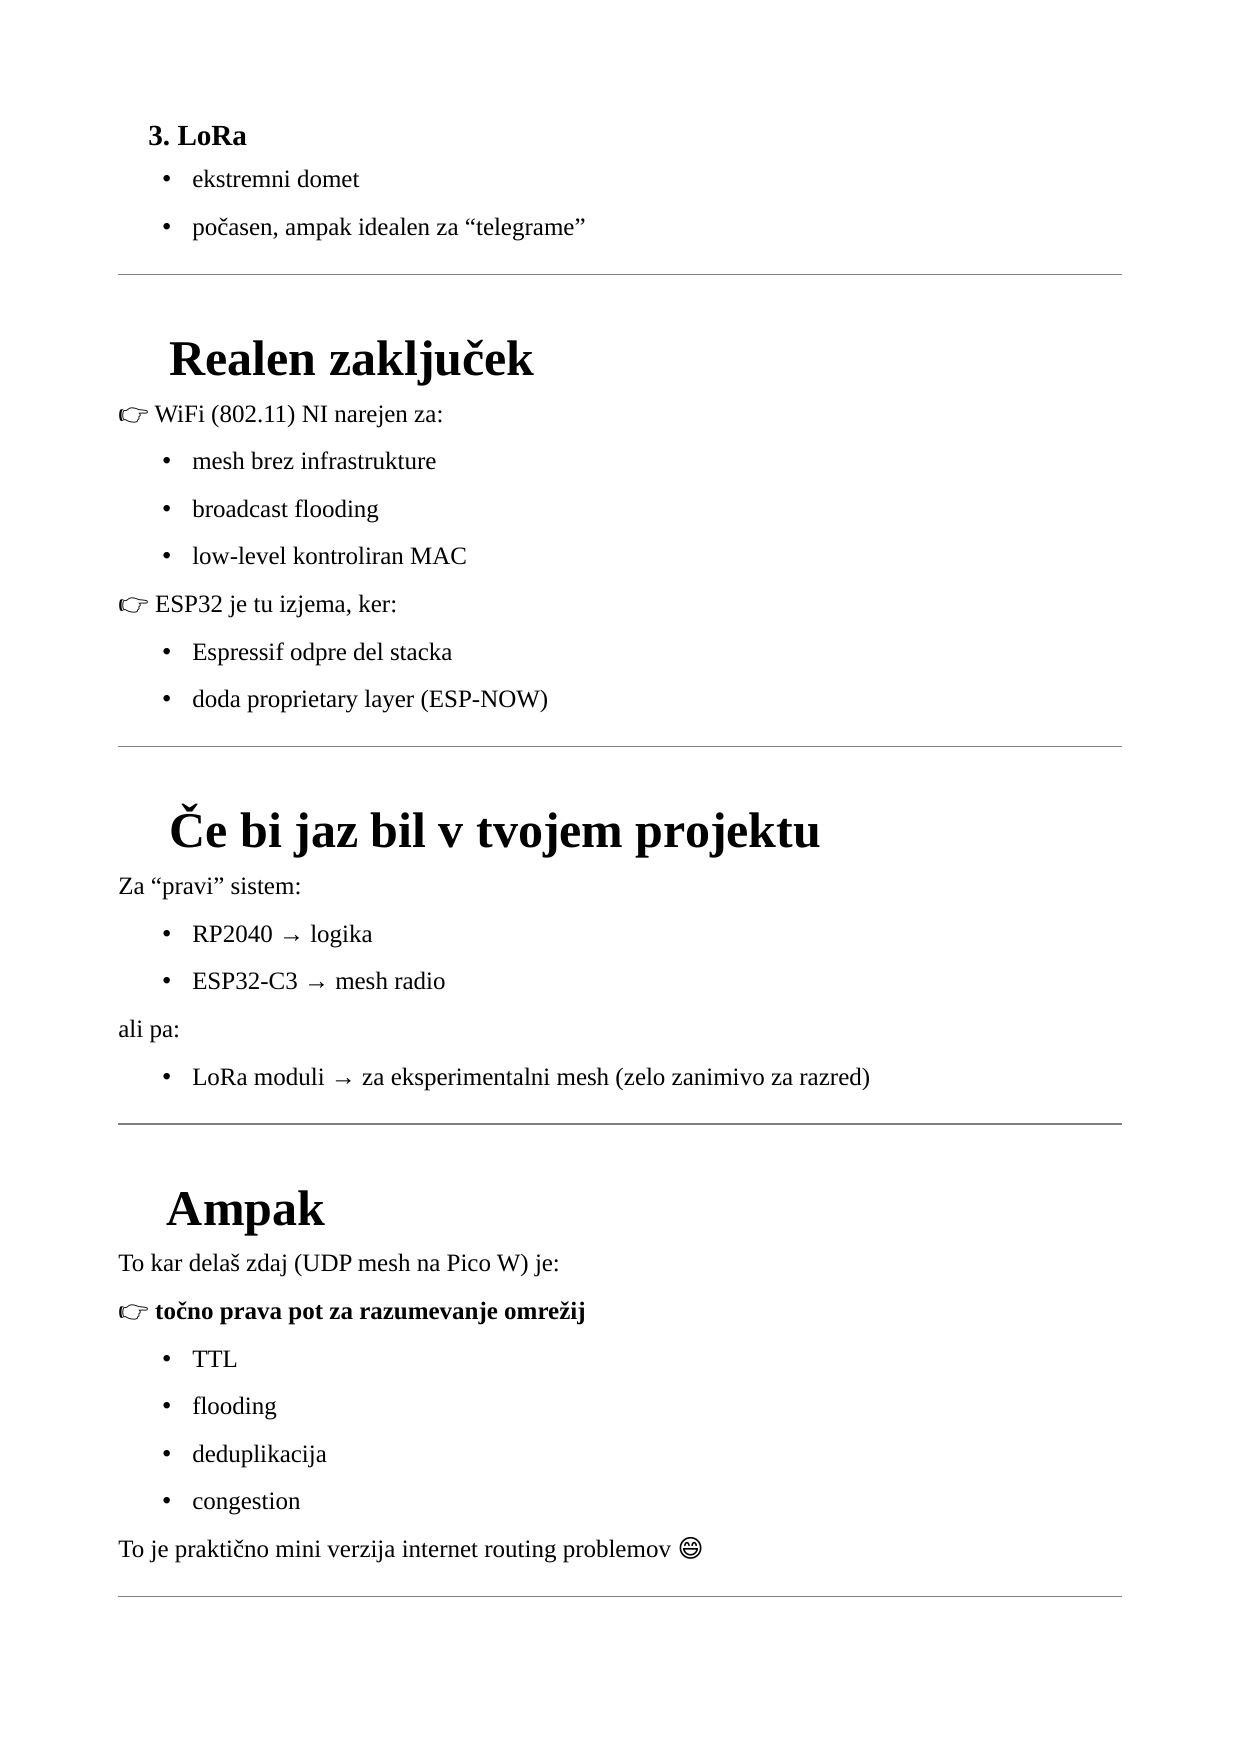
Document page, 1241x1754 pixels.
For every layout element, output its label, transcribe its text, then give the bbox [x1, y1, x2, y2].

list Espressif odpre del stacka [162, 637, 1122, 665]
list ekstremni domet [162, 164, 1122, 193]
list RP2040 → logika [162, 919, 1122, 947]
list mesh brez infrastrukture [162, 446, 1122, 475]
text ali pa: [118, 1014, 1122, 1043]
list deduplikacija [162, 1439, 1122, 1468]
subtitle 🚀 Ampak [118, 1178, 1122, 1236]
text 👉 točno prava pot za razumevanje omrežij [118, 1296, 1122, 1325]
list TTL [162, 1344, 1122, 1372]
list low-level kontroliran MAC [162, 541, 1122, 570]
list congestion [162, 1486, 1122, 1515]
list počasen, ampak idealen za “telegrame” [162, 212, 1122, 241]
subtitle 📡 3. LoRa [118, 118, 1122, 152]
list doda proprietary layer (ESP-NOW) [162, 684, 1122, 713]
text 👉 WiFi (802.11) NI narejen za: [118, 399, 1122, 427]
list ESP32-C3 → mesh radio [162, 966, 1122, 995]
text To je praktično mini verzija internet routing problemov 😄 [118, 1534, 1122, 1563]
text Za “pravi” sistem: [118, 871, 1122, 900]
subtitle 💡 Če bi jaz bil v tvojem projektu [118, 801, 1122, 859]
list flooding [162, 1391, 1122, 1420]
text To kar delaš zdaj (UDP mesh na Pico W) je: [118, 1248, 1122, 1277]
text 👉 ESP32 je tu izjema, ker: [118, 589, 1122, 618]
list broadcast flooding [162, 494, 1122, 523]
subtitle 🧠 Realen zaključek [118, 329, 1122, 386]
list LoRa moduli → za eksperimentalni mesh (zelo zanimivo za razred) [162, 1062, 1122, 1090]
